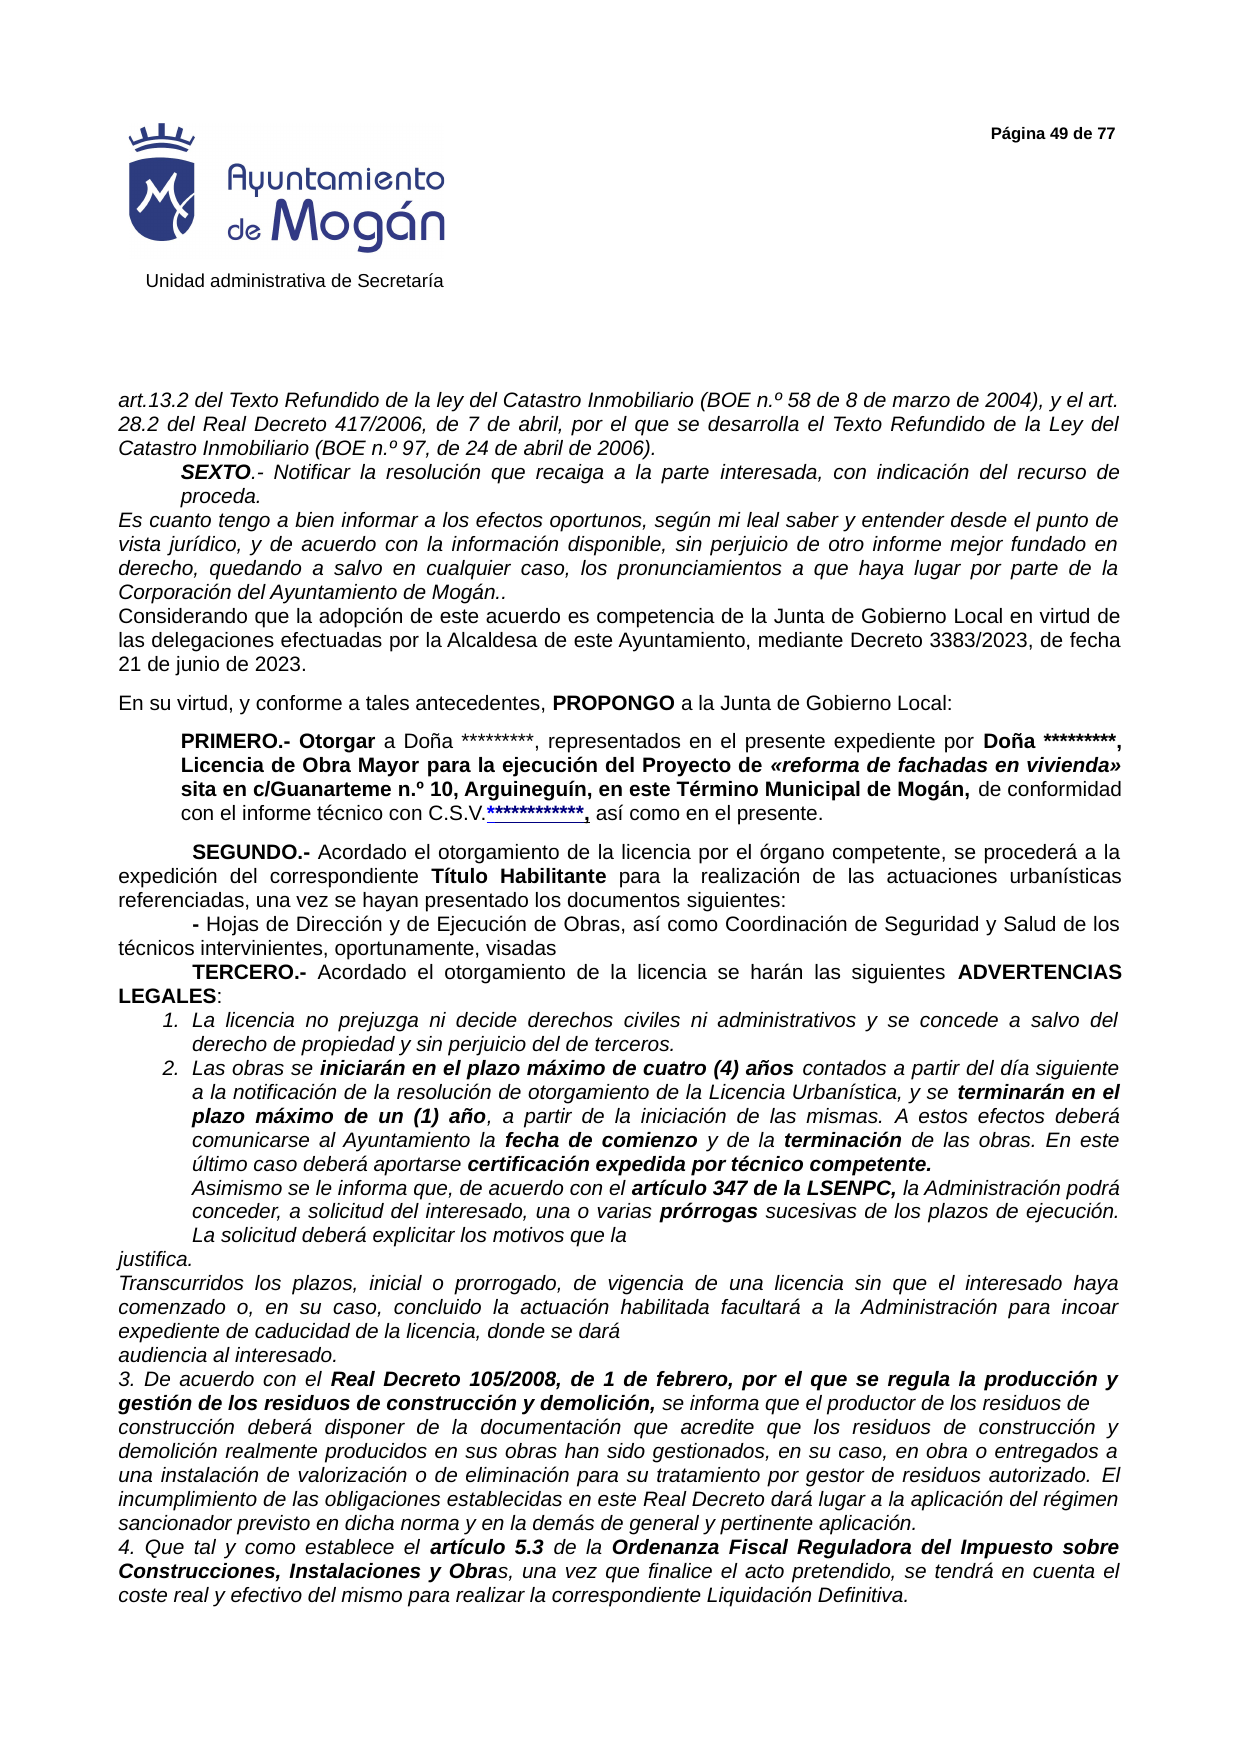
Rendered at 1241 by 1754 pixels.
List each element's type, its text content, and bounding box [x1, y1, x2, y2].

text 3. De acuerdo con el Real Decreto 105/2008, de 1 de febrero, por el que se regula la producción y gestión de los residuos de construcción y demolición, se informa que el productor de los residuos de [118, 1367, 1122, 1415]
text Transcurridos los plazos, inicial o prorrogado, de vigencia de una licencia sin que el interesado haya comenzado o, en su caso, concluido la actuación habilitada facultará a la Administración para incoar expediente de caducidad de la licencia, donde se dará [118, 1271, 1122, 1343]
text SEXTO.- Notificar la resolución que recaiga a la parte interesada, con indicación del recurso de proceda. [181, 460, 1122, 508]
text 4. Que tal y como establece el artículo 5.3 de la Ordenanza Fiscal Reguladora del Impuesto sobre Construcciones, Instalaciones y Obras, una vez que finalice el acto pretendido, se tendrá en cuenta el coste real y efectivo del mismo para realizar la correspondiente Liquidación Definitiva. [118, 1535, 1122, 1607]
list La licencia no prejuzga ni decide derechos civiles ni administrativos y se concede a salvo del derecho de propiedad y sin perjuicio del de terceros. [162, 1008, 1122, 1056]
text justifica. [118, 1247, 1122, 1271]
text En su virtud, y conforme a tales antecedentes, PROPONGO a la Junta de Gobierno Local: [118, 691, 1122, 714]
text TERCERO.- Acordado el otorgamiento de la licencia se harán las siguientes ADVERTENCIAS LEGALES: [118, 960, 1122, 1008]
text audiencia al interesado. [118, 1343, 1122, 1367]
picture [128, 123, 445, 259]
text Considerando que la adopción de este acuerdo es competencia de la Junta de Gobierno Local en virtud de las delegaciones efectuadas por la Alcaldesa de este Ayuntamiento, mediante Decreto 3383/2023, de fecha 21 de junio de 2023. [118, 604, 1122, 676]
text PRIMERO.- Otorgar a Doña *********, representados en el presente expediente por Doña *********, Licencia de Obra Mayor para la ejecución del Proyecto de «reforma de fachadas en vivienda» sita en c/Guanarteme n.º 10, Arguineguín, en este Término Municipal de Mogán, de conformidad con el informe técnico con C.S.V.************, así como en el presente. [181, 729, 1122, 825]
text art.13.2 del Texto Refundido de la ley del Catastro Inmobiliario (BOE n.º 58 de 8 de marzo de 2004), y el art. 28.2 del Real Decreto 417/2006, de 7 de abril, por el que se desarrolla el Texto Refundido de la Ley del Catastro Inmobiliario (BOE n.º 97, de 24 de abril de 2006). [118, 388, 1122, 460]
text Es cuanto tengo a bien informar a los efectos oportunos, según mi leal saber y entender desde el punto de vista jurídico, y de acuerdo con la información disponible, sin perjuicio de otro informe mejor fundado en derecho, quedando a salvo en cualquier caso, los pronunciamientos a que haya lugar por parte de la Corporación del Ayuntamiento de Mogán.. [118, 508, 1122, 604]
text - Hojas de Dirección y de Ejecución de Obras, así como Coordinación de Seguridad y Salud de los técnicos intervinientes, oportunamente, visadas [118, 912, 1122, 960]
text SEGUNDO.- Acordado el otorgamiento de la licencia por el órgano competente, se procederá a la expedición del correspondiente Título Habilitante para la realización de las actuaciones urbanísticas referenciadas, una vez se hayan presentado los documentos siguientes: [118, 840, 1122, 912]
list Asimismo se le informa que, de acuerdo con el artículo 347 de la LSENPC, la Administración podrá conceder, a solicitud del interesado, una o varias prórrogas sucesivas de los plazos de ejecución. La solicitud deberá explicitar los motivos que la [162, 1175, 1122, 1247]
list Las obras se iniciarán en el plazo máximo de cuatro (4) años contados a partir del día siguiente a la notificación de la resolución de otorgamiento de la Licencia Urbanística, y se terminarán en el plazo máximo de un (1) año, a partir de la iniciación de las mismas. A estos efectos deberá comunicarse al Ayuntamiento la fecha de comienzo y de la terminación de las obras. En este último caso deberá aportarse certificación expedida por técnico competente. [162, 1056, 1122, 1175]
text construcción deberá disponer de la documentación que acredite que los residuos de construcción y demolición realmente producidos en sus obras han sido gestionados, en su caso, en obra o entregados a una instalación de valorización o de eliminación para su tratamiento por gestor de residuos autorizado. El incumplimiento de las obligaciones establecidas en este Real Decreto dará lugar a la aplicación del régimen sancionador previsto en dicha norma y en la demás de general y pertinente aplicación. [118, 1415, 1122, 1535]
